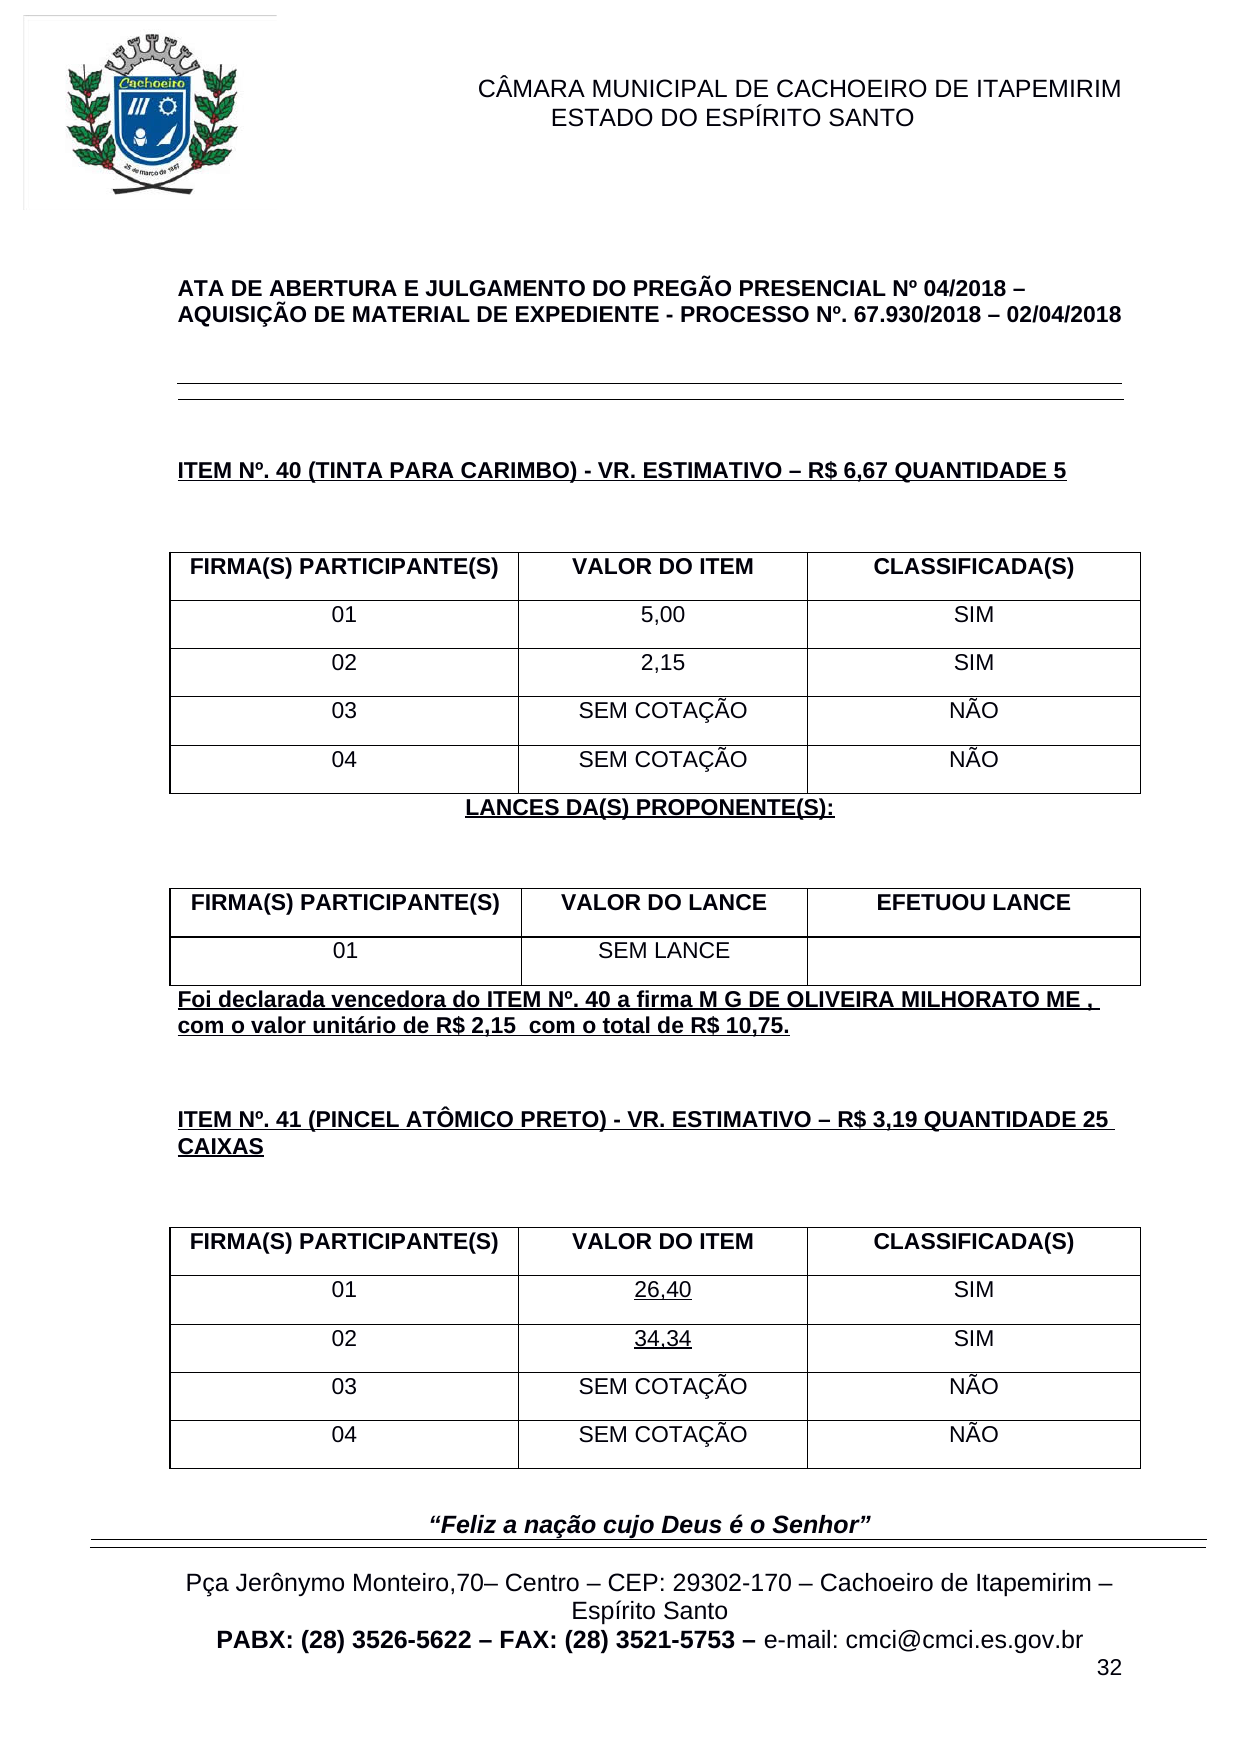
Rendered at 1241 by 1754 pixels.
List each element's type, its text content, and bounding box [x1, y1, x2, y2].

table_cell SEM COTAÇÃO [519, 746, 807, 793]
table_cell SEM COTAÇÃO [519, 1421, 807, 1468]
table_cell 2,15 [519, 649, 807, 696]
table_cell 34,34 [519, 1325, 807, 1372]
table_cell 02 [171, 649, 518, 696]
table_cell 03 [171, 1373, 518, 1420]
table_cell 01 [171, 1276, 518, 1323]
table_header EFETUOU LANCE [808, 889, 1140, 936]
table_cell 26,40 [519, 1276, 807, 1323]
table_header CLASSIFICADA(S) [808, 553, 1140, 600]
table_cell SEM COTAÇÃO [519, 697, 807, 744]
picture [24, 15, 280, 213]
table_cell SEM COTAÇÃO [519, 1373, 807, 1420]
table_cell SIM [808, 649, 1140, 696]
table_cell NÃO [808, 697, 1140, 744]
table_cell SEM LANCE [522, 938, 807, 984]
table_header FIRMA(S) PARTICIPANTE(S) [171, 553, 518, 600]
table_cell NÃO [808, 1421, 1140, 1468]
table_header VALOR DO LANCE [522, 889, 807, 936]
text LANCES DA(S) PROPONENTE(S): [177, 794, 1122, 820]
text ITEM Nº. 40 (TINTA PARA CARIMBO) - VR. ESTIMATIVO – R$ 6,67 QUANTIDADE 5 [177, 457, 1122, 483]
table_cell 5,00 [519, 601, 807, 648]
table_header FIRMA(S) PARTICIPANTE(S) [171, 889, 521, 936]
table_cell 02 [171, 1325, 518, 1372]
text Foi declarada vencedora do ITEM Nº. 40 a firma M G DE OLIVEIRA MILHORATO ME , com o valor unitário de R$ 2,15 com o total de R$ 10,75. [177, 986, 1122, 1038]
table_cell SIM [808, 1325, 1140, 1372]
table_cell 04 [171, 746, 518, 793]
table_cell 01 [171, 938, 521, 984]
table_header FIRMA(S) PARTICIPANTE(S) [171, 1228, 518, 1275]
table_cell 03 [171, 697, 518, 744]
table_cell SIM [808, 601, 1140, 648]
table_cell 01 [171, 601, 518, 648]
table_header VALOR DO ITEM [519, 1228, 807, 1275]
table_cell SIM [808, 1276, 1140, 1323]
table_cell NÃO [808, 1373, 1140, 1420]
table_cell NÃO [808, 746, 1140, 793]
table_cell 04 [171, 1421, 518, 1468]
text ITEM Nº. 41 (PINCEL ATÔMICO PRETO) - VR. ESTIMATIVO – R$ 3,19 QUANTIDADE 25 CAIXAS [177, 1106, 1122, 1159]
table_header CLASSIFICADA(S) [808, 1228, 1140, 1275]
table_header VALOR DO ITEM [519, 553, 807, 600]
table_cell [808, 938, 1140, 984]
